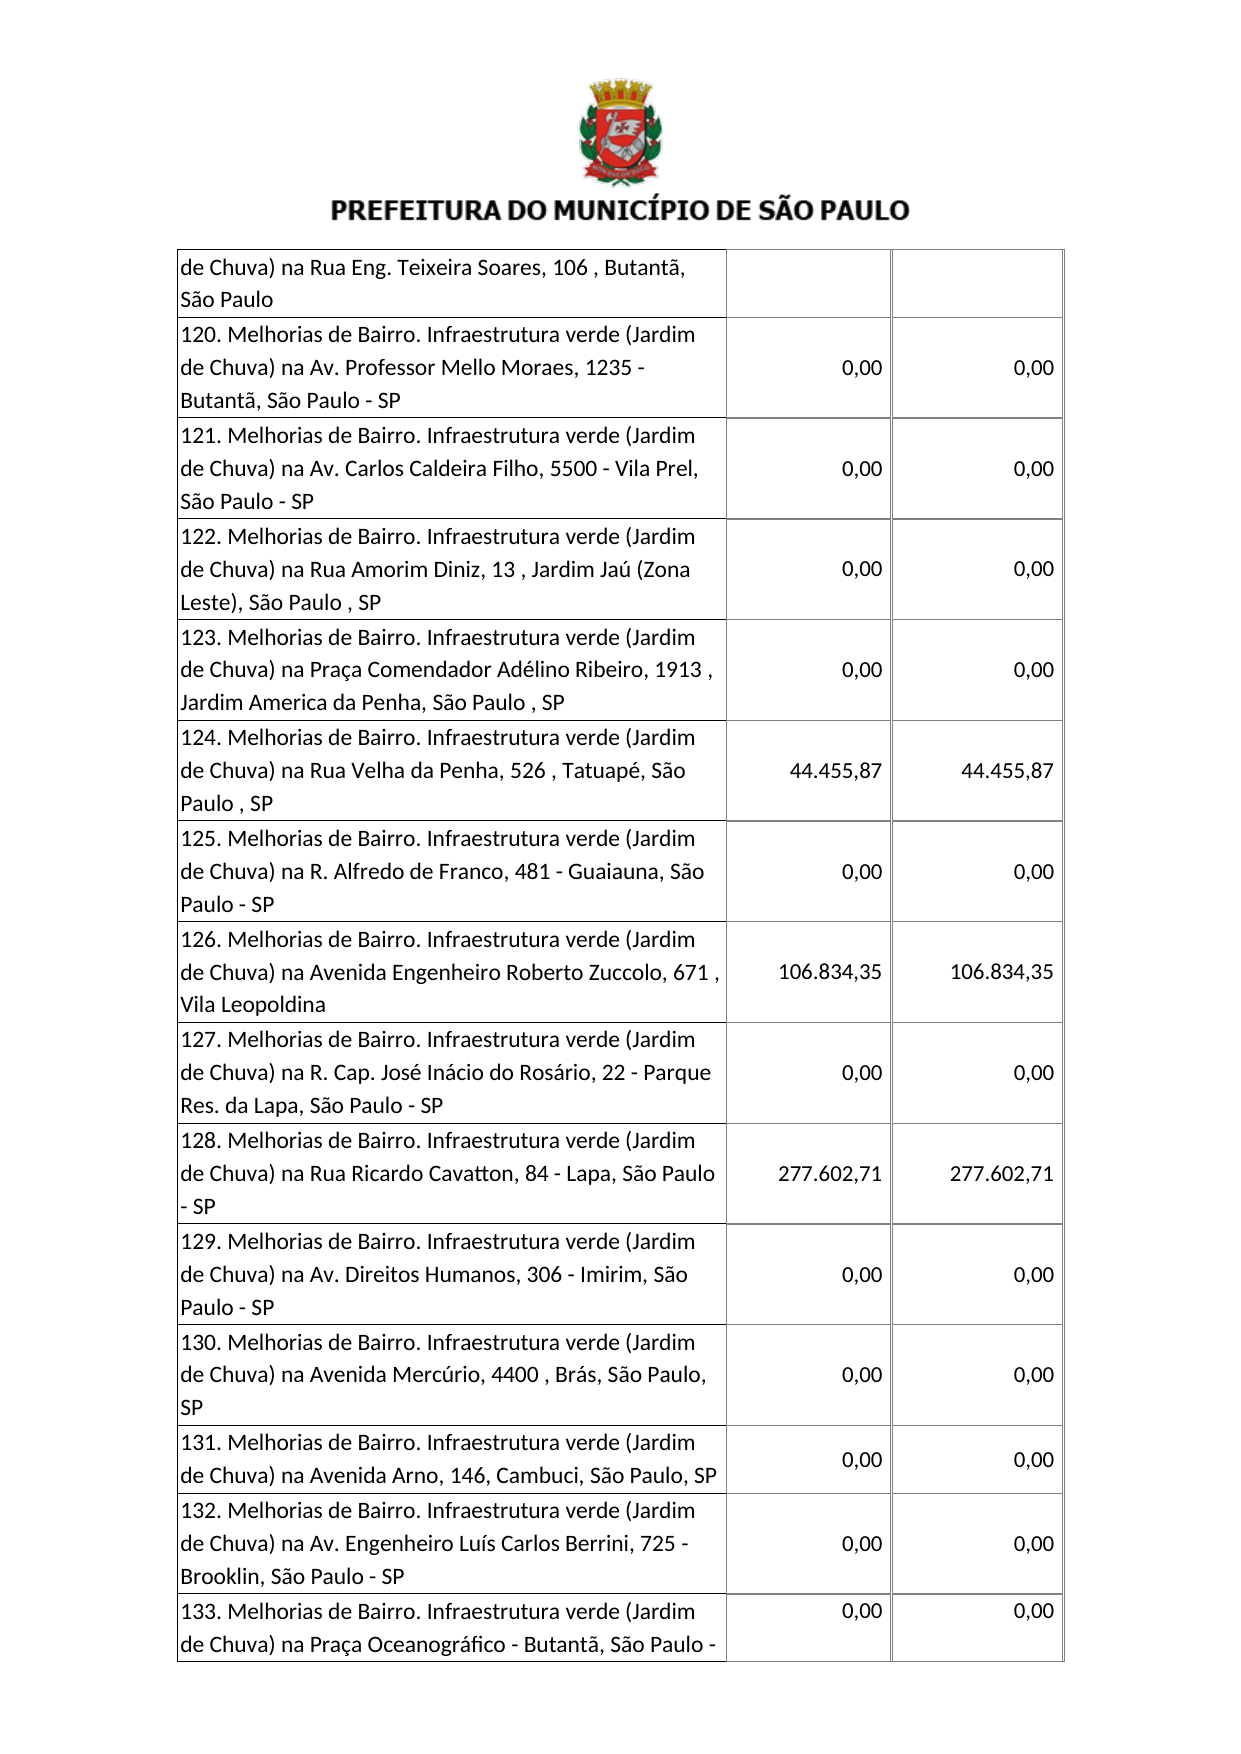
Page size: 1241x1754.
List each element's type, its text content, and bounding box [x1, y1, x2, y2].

table_cell 129. Melhorias de Bairro. Infraestrutura verde (Jardim de Chuva) na Av. Direitos Humanos, 306 - Imirim, São Paulo - SP [178, 1224, 726, 1324]
table_cell 106.834,35 [727, 922, 890, 1022]
table_cell 0,00 [893, 822, 1062, 921]
table_cell 132. Melhorias de Bairro. Infraestrutura verde (Jardim de Chuva) na Av. Engenheiro Luís Carlos Berrini, 725 - Brooklin, São Paulo - SP [178, 1494, 726, 1593]
table_cell 0,00 [893, 419, 1062, 518]
table_cell 0,00 [893, 620, 1062, 719]
table_cell 0,00 [727, 318, 890, 417]
table_cell 122. Melhorias de Bairro. Infraestrutura verde (Jardim de Chuva) na Rua Amorim Diniz, 13 , Jardim Jaú (Zona Leste), São Paulo , SP [178, 519, 726, 619]
table_cell 125. Melhorias de Bairro. Infraestrutura verde (Jardim de Chuva) na R. Alfredo de Franco, 481 - Guaiauna, São Paulo - SP [178, 821, 726, 921]
table_cell 277.602,71 [727, 1124, 890, 1223]
table_cell 0,00 [893, 520, 1062, 619]
table_cell 0,00 [727, 620, 890, 719]
table_cell 133. Melhorias de Bairro. Infraestrutura verde (Jardim de Chuva) na Praça Oceanográfico - Butantã, São Paulo [178, 1594, 726, 1661]
picture [314, 73, 927, 223]
table_cell 123. Melhorias de Bairro. Infraestrutura verde (Jardim de Chuva) na Praça Comendador Adélino Ribeiro, 1913 , Jardim America da Penha, São Paulo , SP [178, 620, 726, 719]
table_cell 44.455,87 [727, 721, 890, 820]
table_cell 0,00 [727, 1426, 890, 1492]
table_cell 0,00 [727, 1225, 890, 1324]
table_cell 128. Melhorias de Bairro. Infraestrutura verde (Jardim de Chuva) na Rua Ricardo Cavatton, 84 - Lapa, São Paulo - SP [178, 1124, 726, 1223]
table_cell 0,00 [893, 1225, 1062, 1324]
table_cell 120. Melhorias de Bairro. Infraestrutura verde (Jardim de Chuva) na Av. Professor Mello Moraes, 1235 - Butantã, São Paulo - SP [178, 318, 726, 417]
table_cell 0,00 [893, 1023, 1062, 1122]
table_cell [893, 250, 1062, 317]
table_cell 0,00 [727, 1595, 890, 1661]
table_cell 126. Melhorias de Bairro. Infraestrutura verde (Jardim de Chuva) na Avenida Engenheiro Roberto Zuccolo, 671 , Vila Leopoldina [178, 922, 726, 1022]
table_cell 127. Melhorias de Bairro. Infraestrutura verde (Jardim de Chuva) na R. Cap. José Inácio do Rosário, 22 - Parque Res. da Lapa, São Paulo - SP [178, 1023, 726, 1122]
table_cell 124. Melhorias de Bairro. Infraestrutura verde (Jardim de Chuva) na Rua Velha da Penha, 526 , Tatuapé, São Paulo , SP [178, 721, 726, 820]
table_cell 0,00 [727, 822, 890, 921]
table_cell 0,00 [893, 1494, 1062, 1593]
table_cell 277.602,71 [893, 1124, 1062, 1223]
table_cell 106.834,35 [893, 922, 1062, 1022]
table_cell de Chuva) na Rua Eng. Teixeira Soares, 106 , Butantã, São Paulo [178, 250, 726, 317]
table_cell 121. Melhorias de Bairro. Infraestrutura verde (Jardim de Chuva) na Av. Carlos Caldeira Filho, 5500 - Vila Prel, São Paulo - SP [178, 418, 726, 518]
table_cell 0,00 [727, 1325, 890, 1424]
table_cell 44.455,87 [893, 721, 1062, 820]
table_cell 0,00 [893, 1325, 1062, 1424]
table_cell 0,00 [727, 419, 890, 518]
table_cell 0,00 [727, 1494, 890, 1593]
table_cell 131. Melhorias de Bairro. Infraestrutura verde (Jardim de Chuva) na Avenida Arno, 146, Cambuci, São Paulo, SP [178, 1426, 726, 1492]
table_cell [727, 250, 890, 317]
table_cell 0,00 [893, 1595, 1062, 1661]
table_cell 130. Melhorias de Bairro. Infraestrutura verde (Jardim de Chuva) na Avenida Mercúrio, 4400 , Brás, São Paulo, SP [178, 1325, 726, 1424]
table_cell 0,00 [727, 1023, 890, 1122]
table_cell 0,00 [727, 520, 890, 619]
table_cell 0,00 [893, 1426, 1062, 1492]
table_cell 0,00 [893, 318, 1062, 417]
